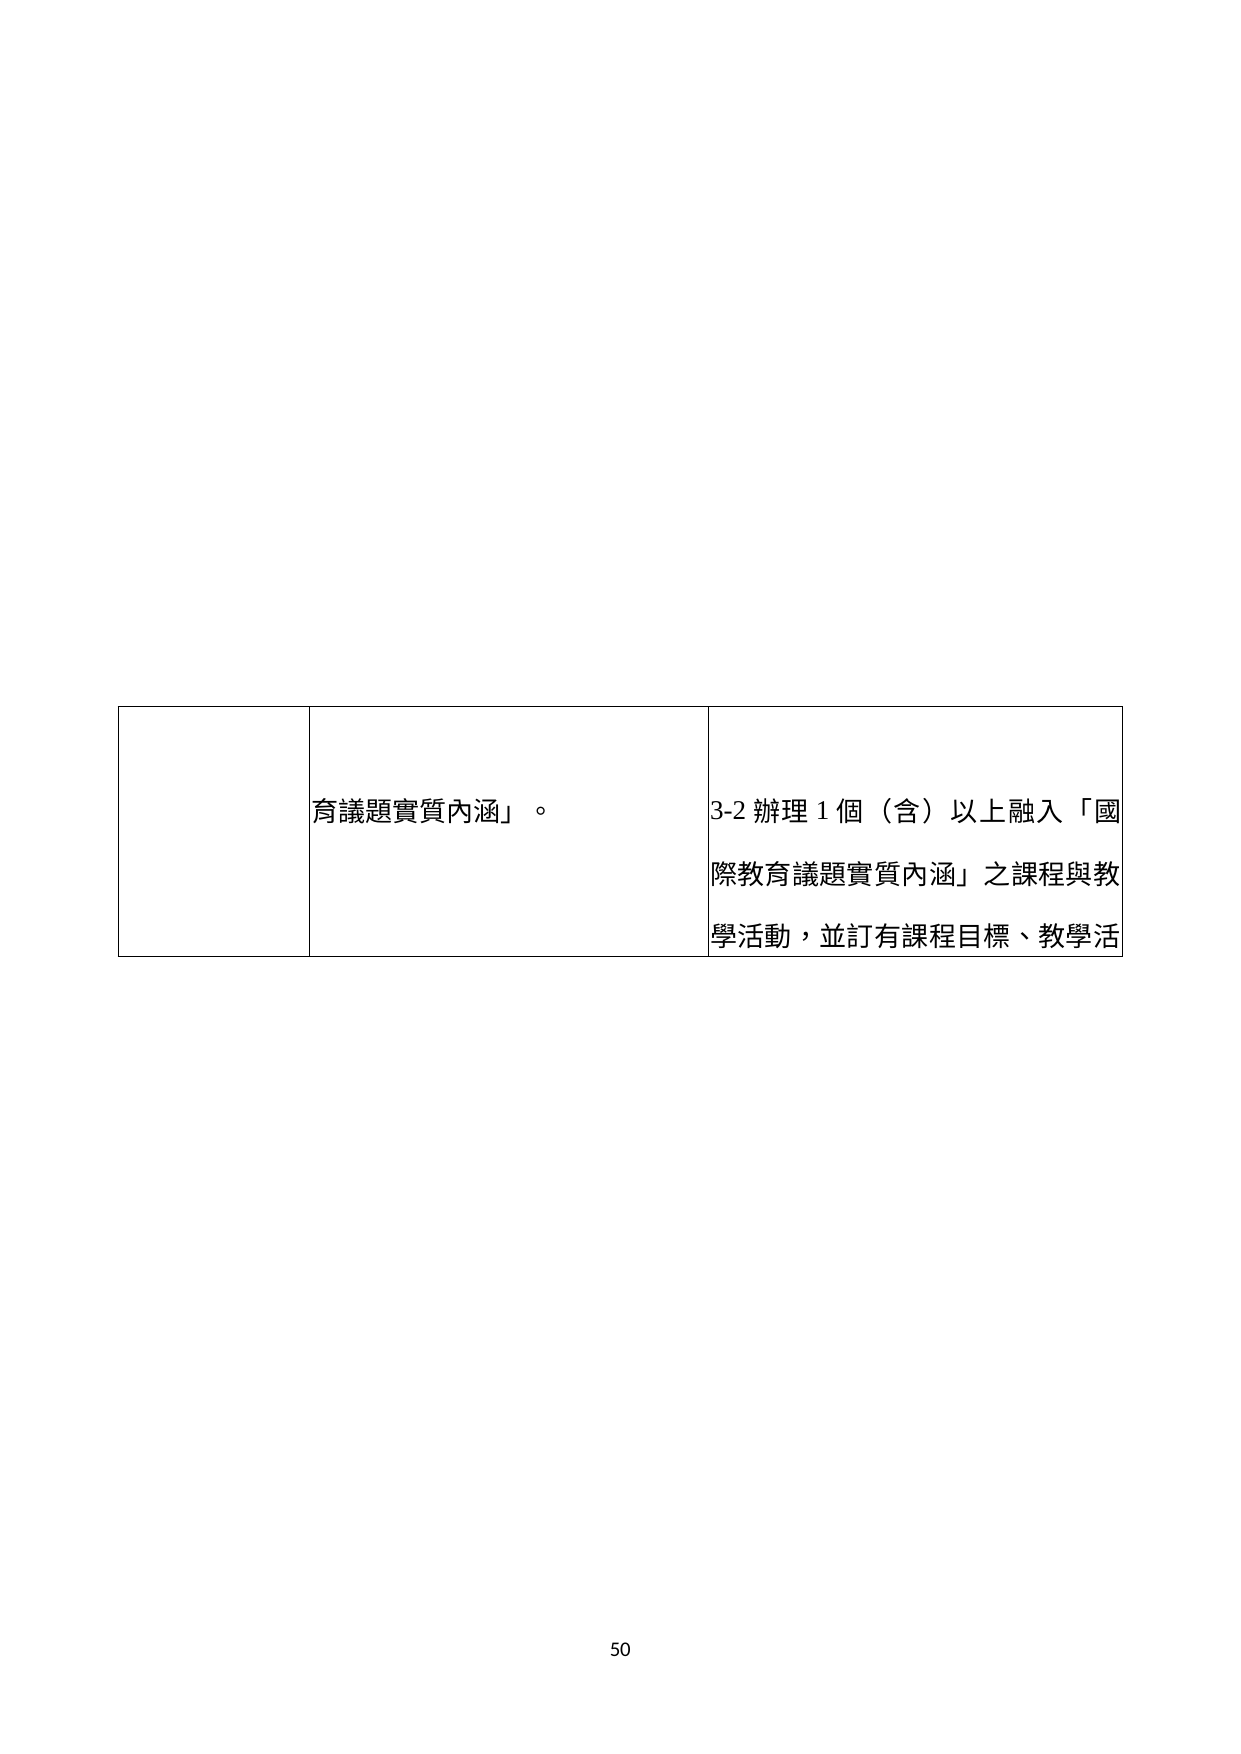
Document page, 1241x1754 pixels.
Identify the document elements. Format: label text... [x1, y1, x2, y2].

table_cell 3-2辦理1個（含）以上融入「國際教育議題實質內涵」之課程與教學活動，並訂有課程目標、教學活 [709, 707, 1122, 956]
table_cell [119, 707, 309, 956]
table_cell 育議題實質內涵」。 [310, 707, 708, 956]
